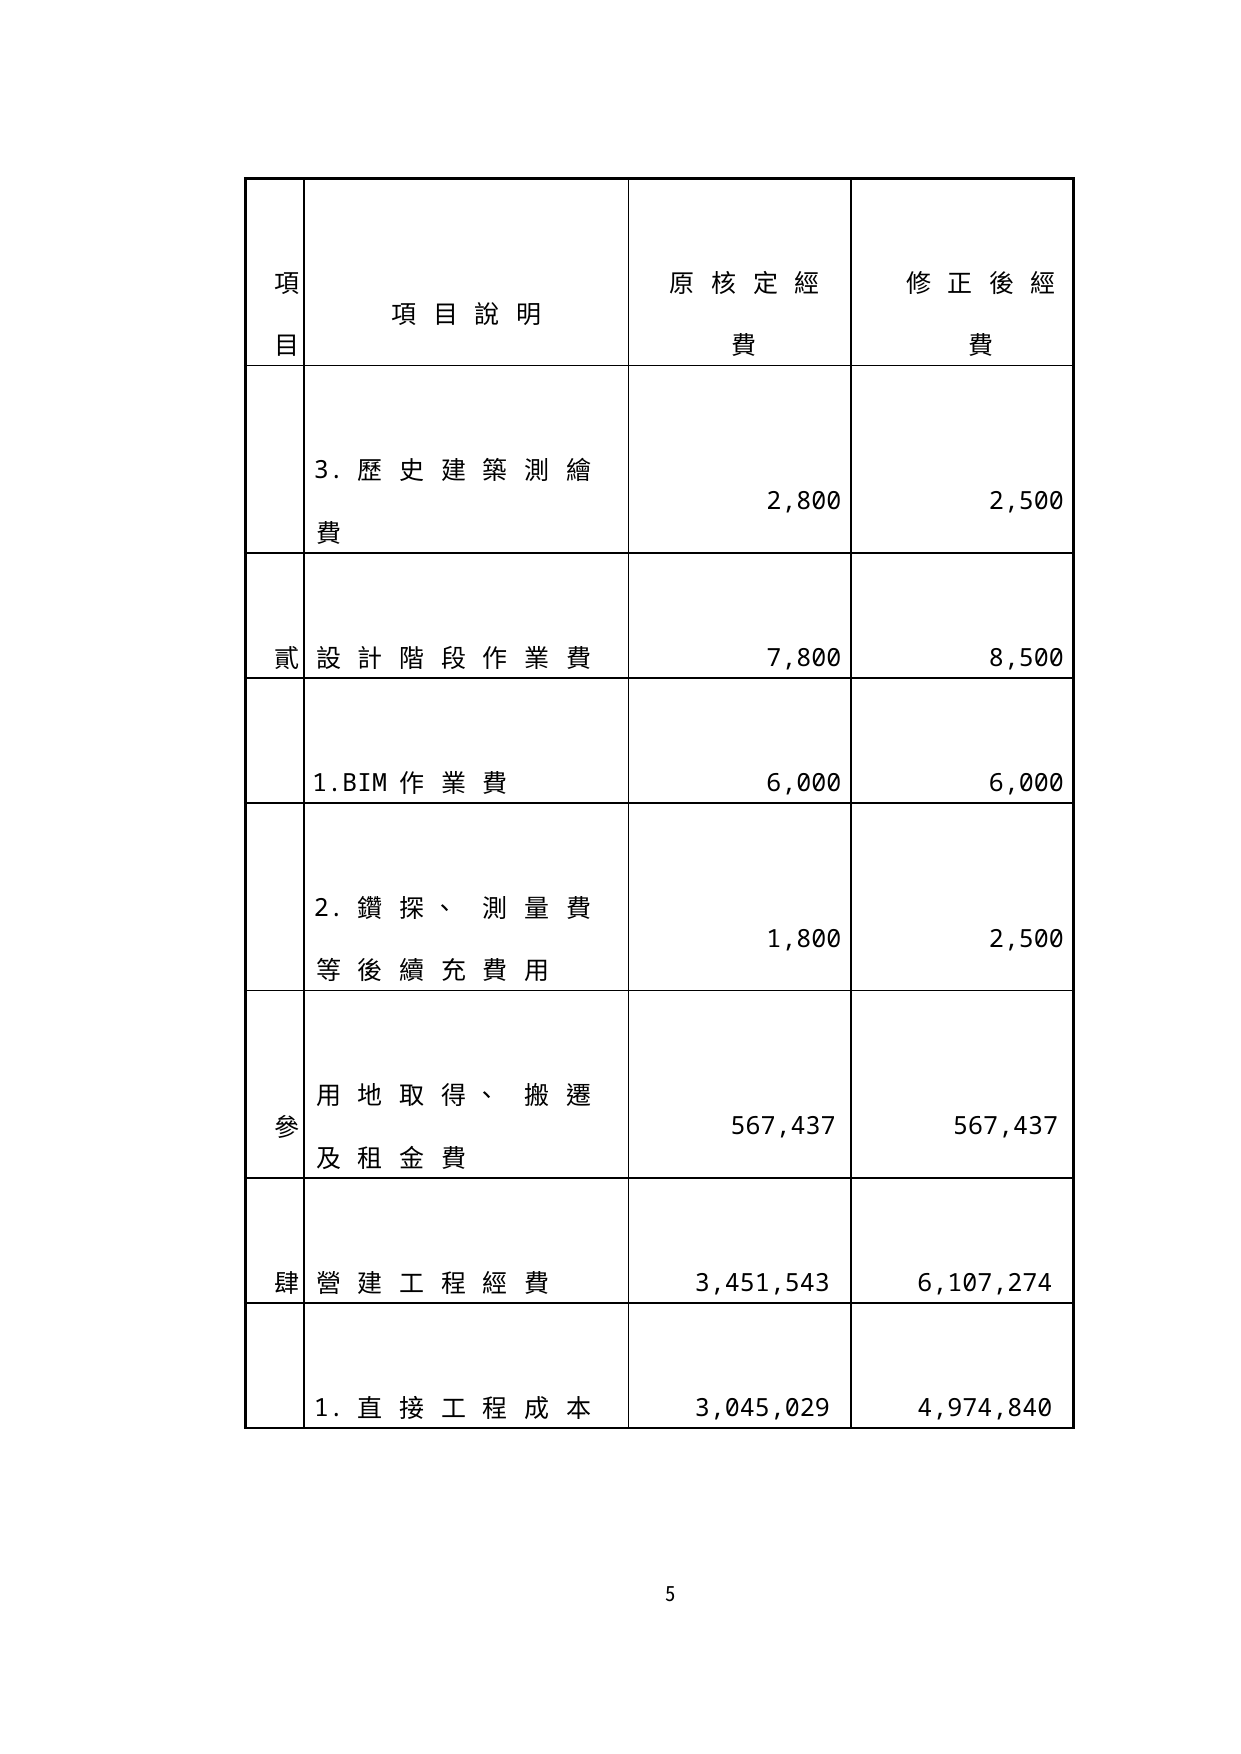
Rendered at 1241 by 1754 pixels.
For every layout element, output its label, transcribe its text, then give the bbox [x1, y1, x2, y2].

table_header 修正後經費 [852, 180, 1072, 365]
table_cell 8,500 [852, 554, 1072, 677]
table_cell 2,500 [852, 366, 1072, 552]
table_cell 設計階段作業費 [305, 554, 628, 677]
table_cell [247, 1304, 303, 1427]
table_cell 567,437 [852, 991, 1072, 1177]
table_header 原核定經費 [629, 180, 850, 365]
table_cell 6,000 [852, 679, 1072, 802]
table_cell [247, 679, 303, 802]
table_header 項目 [247, 180, 303, 365]
table_cell 2.鑽探、測量費等後續充費用 [305, 804, 628, 990]
table_cell 1.BIM作業費 [305, 679, 628, 802]
table_header 項目說明 [305, 180, 628, 365]
table_cell 肆 [247, 1179, 303, 1302]
table_cell 567,437 [629, 991, 850, 1177]
table_cell 7,800 [629, 554, 850, 677]
table_cell 2,800 [629, 366, 850, 552]
table_cell 2,500 [852, 804, 1072, 990]
table_cell 1.直接工程成本 [305, 1304, 628, 1427]
table_cell 3.歷史建築測繪費 [305, 366, 628, 552]
table_cell 6,107,274 [852, 1179, 1072, 1302]
table_cell 4,974,840 [852, 1304, 1072, 1427]
table_cell 3,451,543 [629, 1179, 850, 1302]
table_cell 貳 [247, 554, 303, 677]
table_cell 營建工程經費 [305, 1179, 628, 1302]
table_cell 參 [247, 991, 303, 1177]
table_cell 3,045,029 [629, 1304, 850, 1427]
table_cell 1,800 [629, 804, 850, 990]
table_cell [247, 366, 303, 552]
table_cell 6,000 [629, 679, 850, 802]
table_cell [247, 804, 303, 990]
table_cell 用地取得、搬遷及租金費 [305, 991, 628, 1177]
